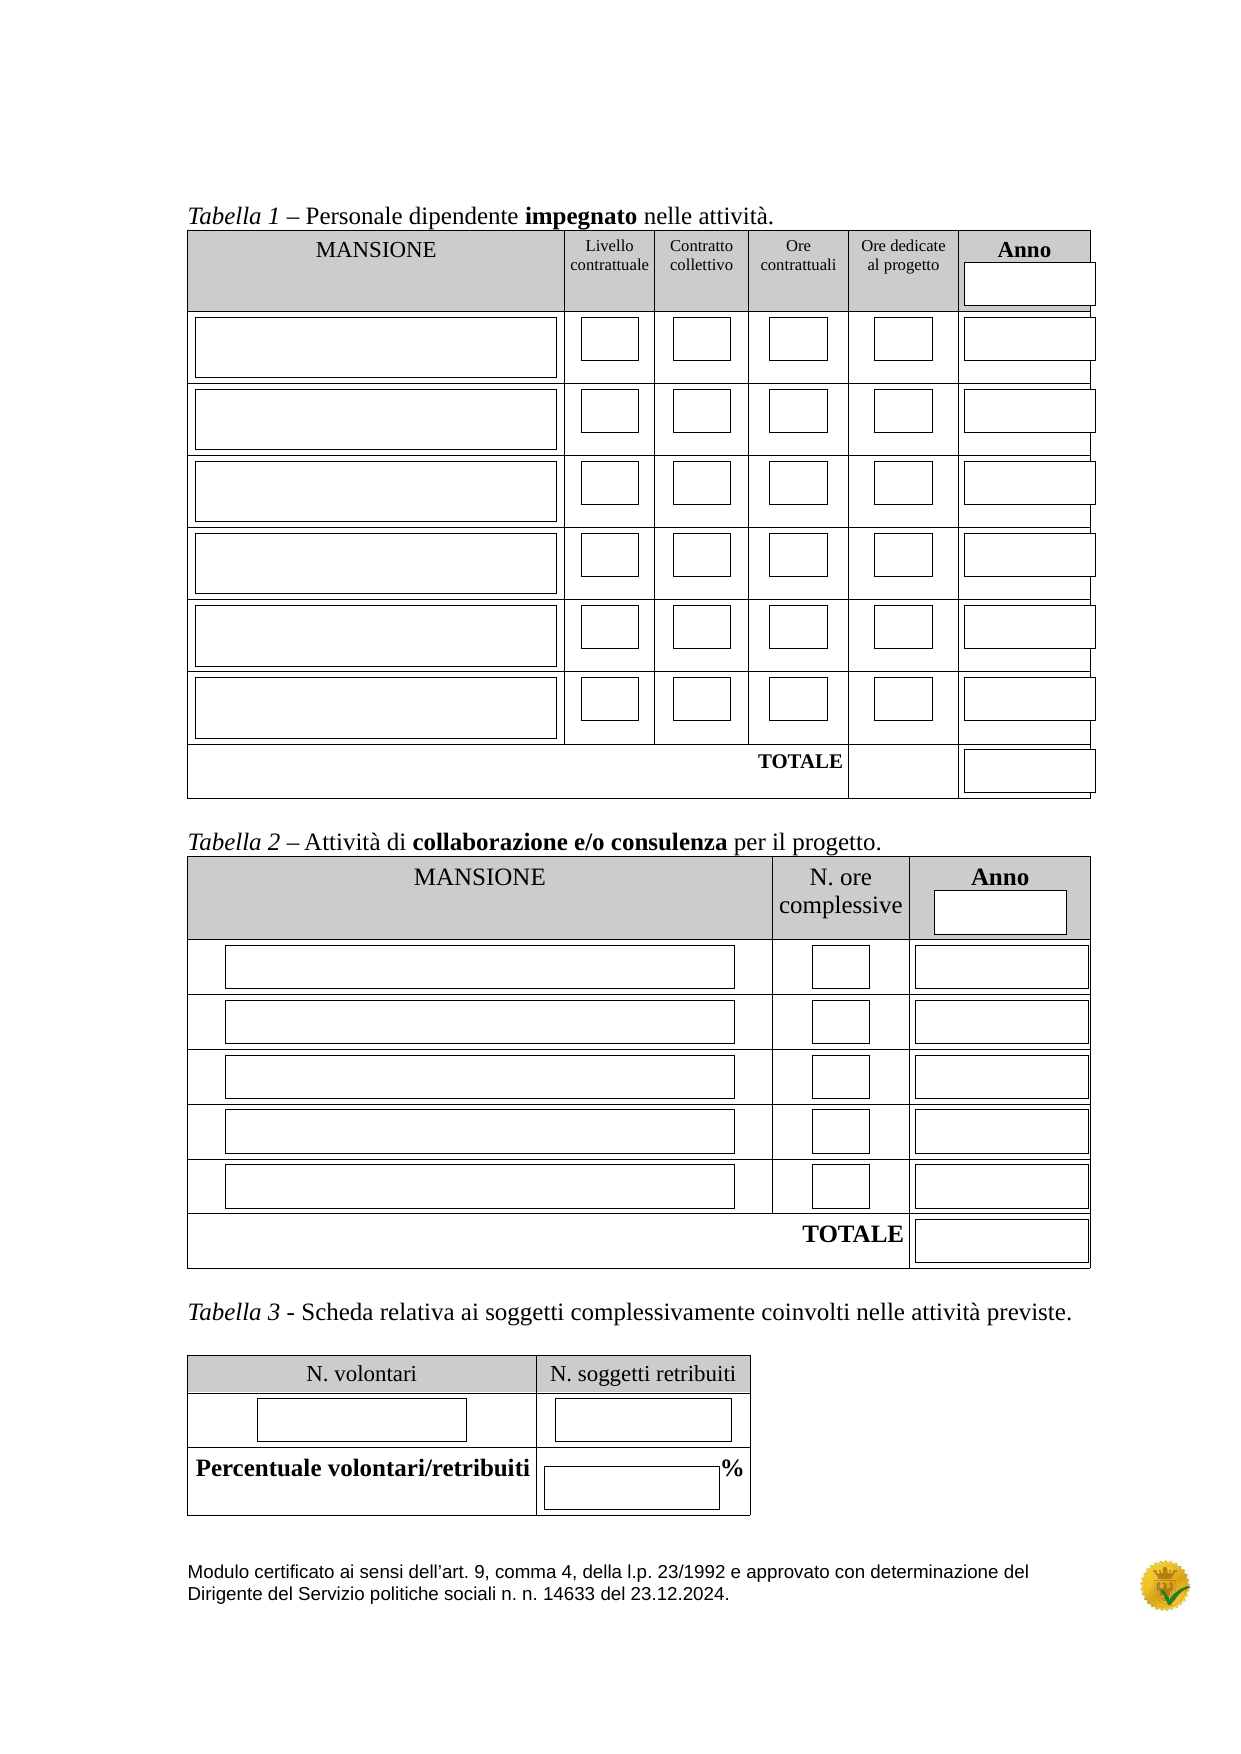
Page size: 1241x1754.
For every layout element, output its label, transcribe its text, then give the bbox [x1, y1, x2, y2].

table_cell [188, 312, 564, 383]
table_cell [749, 600, 848, 671]
table_cell [565, 384, 654, 455]
table_cell [749, 456, 848, 527]
table_cell % [537, 1448, 750, 1515]
table_cell [188, 1105, 772, 1158]
table_cell [188, 1050, 772, 1104]
table_cell [655, 456, 748, 527]
table_header Anno [959, 231, 1090, 311]
table_header N. soggetti retribuiti [537, 1356, 750, 1392]
table_cell Percentuale volontari/retribuiti [188, 1448, 536, 1515]
table_cell [188, 1394, 536, 1447]
table_cell [188, 672, 564, 743]
table_cell [959, 528, 1090, 599]
table_cell [749, 528, 848, 599]
table_cell [188, 528, 564, 599]
table_header Ore contrattuali [749, 231, 848, 311]
table_cell [773, 1160, 909, 1213]
picture [1140, 1560, 1192, 1611]
table_cell [655, 312, 748, 383]
table_header Ore dedicate al progetto [849, 231, 958, 311]
table_cell [773, 940, 909, 994]
list Tabella 2 – Attività di collaborazione e/o consulenza per il progetto. [187, 827, 1090, 856]
table_header Anno [910, 857, 1090, 939]
table_cell [188, 1160, 772, 1213]
table_cell [749, 384, 848, 455]
table_cell [849, 600, 958, 671]
table_cell [188, 384, 564, 455]
table_cell [959, 672, 1090, 743]
table_cell [655, 528, 748, 599]
table_cell [959, 312, 1090, 383]
table_cell [910, 1050, 1090, 1104]
table_cell [565, 528, 654, 599]
table_cell [849, 672, 958, 743]
table_header Livello contrattuale [565, 231, 654, 311]
table_cell [188, 600, 564, 671]
table_cell [565, 672, 654, 743]
table_cell [910, 1105, 1090, 1158]
table_cell [849, 312, 958, 383]
table_cell [910, 995, 1090, 1049]
table_header N. ore complessive [773, 857, 909, 939]
table_cell [773, 1050, 909, 1104]
table_cell [655, 384, 748, 455]
table_cell [849, 384, 958, 455]
table_cell [910, 1214, 1090, 1268]
list Tabella 1 – Personale dipendente impegnato nelle attività. [187, 201, 1090, 230]
table_cell [959, 384, 1090, 455]
table_cell [910, 940, 1090, 994]
table_cell [188, 940, 772, 994]
table_cell [959, 745, 1090, 798]
table_cell [959, 600, 1090, 671]
table_cell [565, 600, 654, 671]
table_cell TOTALE [188, 745, 848, 798]
table_cell TOTALE [188, 1214, 909, 1268]
table_cell [749, 672, 848, 743]
table_cell [655, 672, 748, 743]
table_cell [565, 456, 654, 527]
table_cell [773, 995, 909, 1049]
table_cell [188, 456, 564, 527]
table_cell [773, 1105, 909, 1158]
list Tabella 3 - Scheda relativa ai soggetti complessivamente coinvolti nelle attività previste. [187, 1297, 1090, 1326]
table_cell [655, 600, 748, 671]
table_cell [849, 456, 958, 527]
table_cell [188, 995, 772, 1049]
table_header MANSIONE [188, 231, 564, 311]
table_cell [849, 528, 958, 599]
table_cell [849, 745, 958, 798]
table_cell [537, 1394, 750, 1447]
table_cell [749, 312, 848, 383]
table_header MANSIONE [188, 857, 772, 939]
table_cell [565, 312, 654, 383]
table_header N. volontari [188, 1356, 536, 1392]
table_cell [910, 1160, 1090, 1213]
table_header Contratto collettivo [655, 231, 748, 311]
table_cell [959, 456, 1090, 527]
